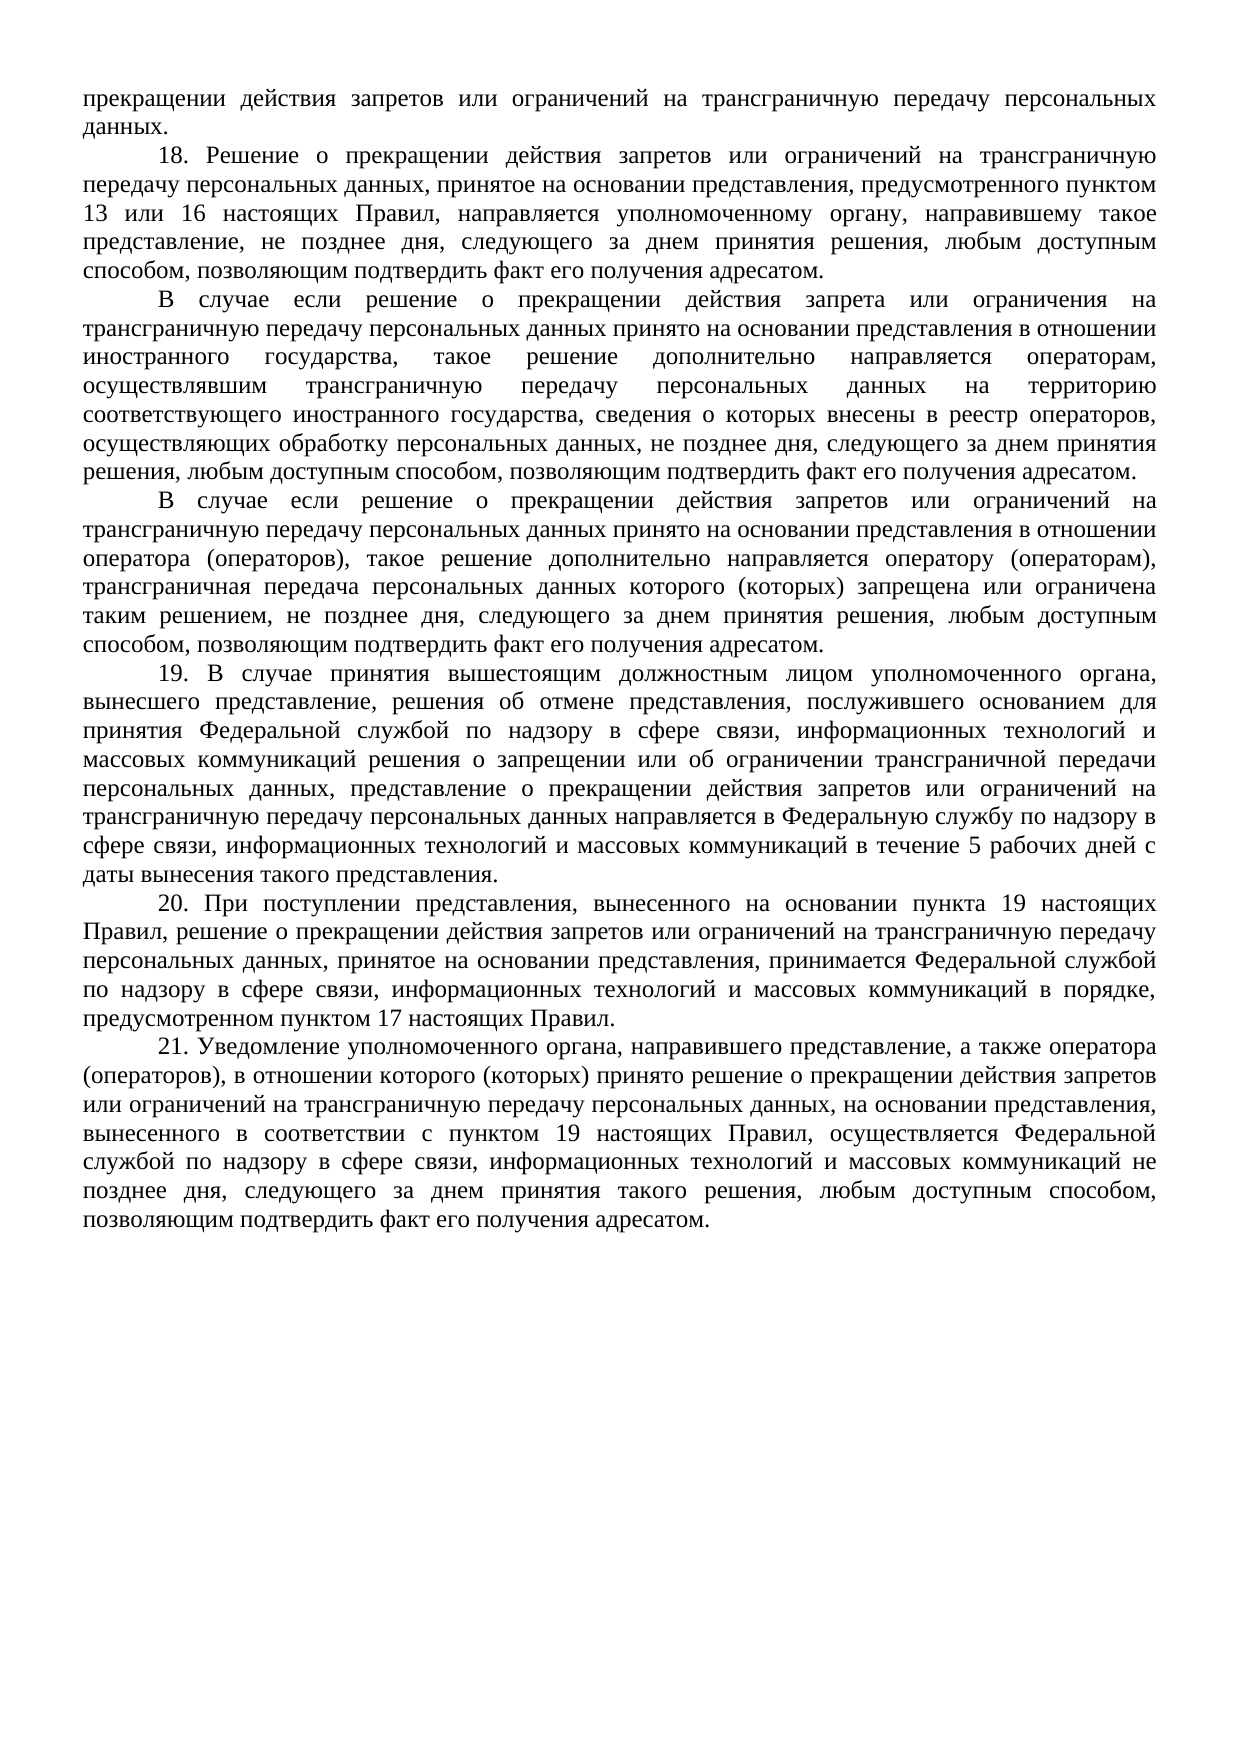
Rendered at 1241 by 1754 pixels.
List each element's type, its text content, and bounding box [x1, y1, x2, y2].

text 19. В случае принятия вышестоящим должностным лицом уполномоченного органа, вынесшего представление, решения об отмене представления, послужившего основанием для принятия Федеральной службой по надзору в сфере связи, информационных технологий и массовых коммуникаций решения о запрещении или об ограничении трансграничной передачи персональных данных, представление о прекращении действия запретов или ограничений на трансграничную передачу персональных данных направляется в Федеральную службу по надзору в сфере связи, информационных технологий и массовых коммуникаций в течение 5 рабочих дней с даты вынесения такого представления. [83, 658, 1157, 888]
text прекращении действия запретов или ограничений на трансграничную передачу персональных данных. [83, 83, 1157, 140]
text 18. Решение о прекращении действия запретов или ограничений на трансграничную передачу персональных данных, принятое на основании представления, предусмотренного пунктом 13 или 16 настоящих Правил, направляется уполномоченному органу, направившему такое представление, не позднее дня, следующего за днем принятия решения, любым доступным способом, позволяющим подтвердить факт его получения адресатом. [83, 140, 1157, 284]
text В случае если решение о прекращении действия запретов или ограничений на трансграничную передачу персональных данных принято на основании представления в отношении оператора (операторов), такое решение дополнительно направляется оператору (операторам), трансграничная передача персональных данных которого (которых) запрещена или ограничена таким решением, не позднее дня, следующего за днем принятия решения, любым доступным способом, позволяющим подтвердить факт его получения адресатом. [83, 485, 1157, 658]
text 20. При поступлении представления, вынесенного на основании пункта 19 настоящих Правил, решение о прекращении действия запретов или ограничений на трансграничную передачу персональных данных, принятое на основании представления, принимается Федеральной службой по надзору в сфере связи, информационных технологий и массовых коммуникаций в порядке, предусмотренном пунктом 17 настоящих Правил. [83, 888, 1157, 1031]
text В случае если решение о прекращении действия запрета или ограничения на трансграничную передачу персональных данных принято на основании представления в отношении иностранного государства, такое решение дополнительно направляется операторам, осуществлявшим трансграничную передачу персональных данных на территорию соответствующего иностранного государства, сведения о которых внесены в реестр операторов, осуществляющих обработку персональных данных, не позднее дня, следующего за днем принятия решения, любым доступным способом, позволяющим подтвердить факт его получения адресатом. [83, 284, 1157, 485]
text 21. Уведомление уполномоченного органа, направившего представление, а также оператора (операторов), в отношении которого (которых) принято решение о прекращении действия запретов или ограничений на трансграничную передачу персональных данных, на основании представления, вынесенного в соответствии с пунктом 19 настоящих Правил, осуществляется Федеральной службой по надзору в сфере связи, информационных технологий и массовых коммуникаций не позднее дня, следующего за днем принятия такого решения, любым доступным способом, позволяющим подтвердить факт его получения адресатом. [83, 1031, 1157, 1233]
